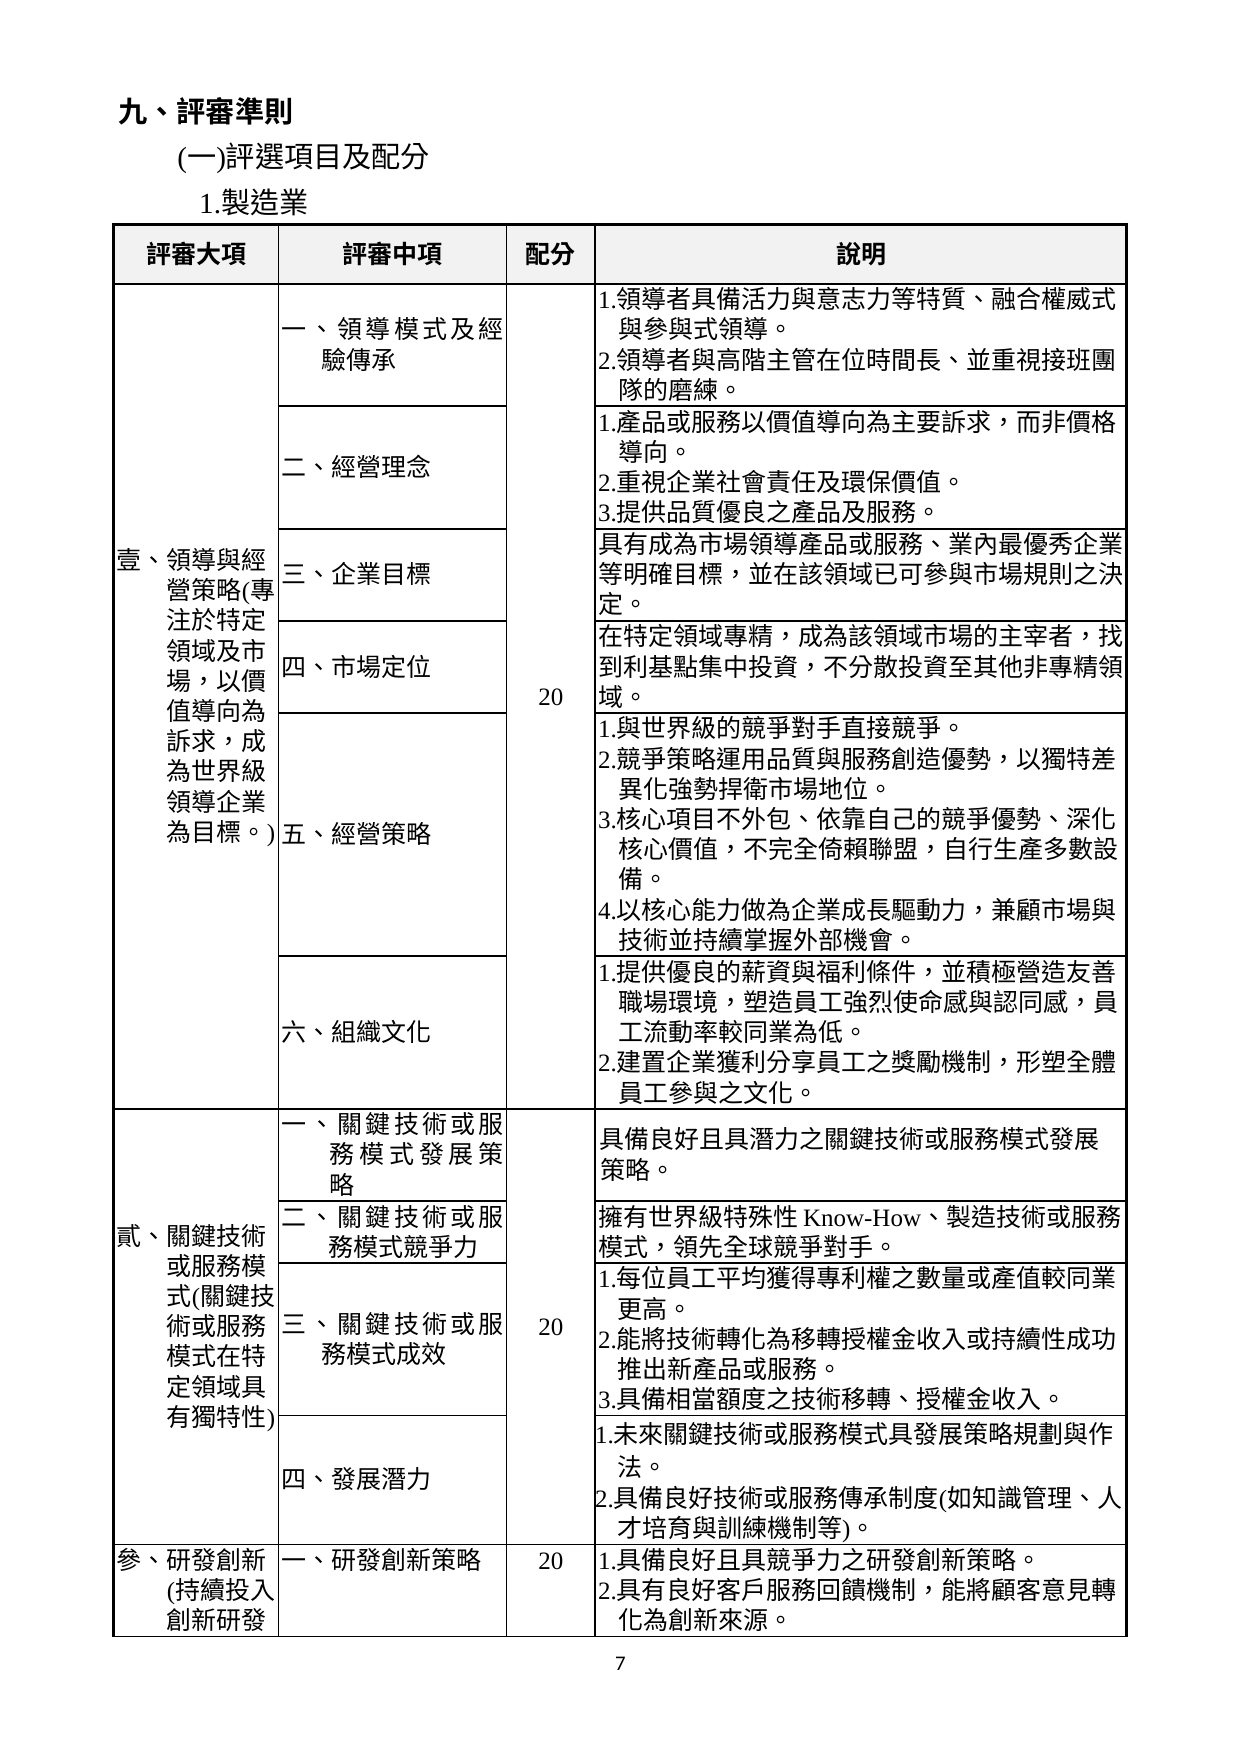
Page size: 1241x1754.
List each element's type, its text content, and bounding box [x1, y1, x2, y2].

table_cell 具有成為市場領導產品或服務、業內最優秀企業等明確目標，並在該領域已可參與市場規則之決定。 [596, 530, 1125, 620]
table_cell 六、組織文化 [279, 957, 506, 1108]
table_cell 1.每位員工平均獲得專利權之數量或產值較同業更高。 2.能將技術轉化為移轉授權金收入或持續性成功推出新產品或服務。 3.具備相當額度之技術移轉、授權金收入。 [596, 1264, 1125, 1415]
table_cell 擁有世界級特殊性Know-How、製造技術或服務模式，領先全球競爭對手。 [596, 1202, 1125, 1262]
table_cell 三、關鍵技術或服務模式成效 [279, 1264, 506, 1415]
table_cell 二、關鍵技術或服務模式競爭力 [279, 1202, 506, 1262]
table_cell 1.產品或服務以價值導向為主要訴求，而非價格導向。 2.重視企業社會責任及環保價值。 3.提供品質優良之產品及服務。 [596, 407, 1125, 528]
text 九、評審準則 [118, 89, 1122, 131]
text 1.製造業 [177, 177, 1122, 223]
table_cell 一、關鍵技術或服務模式發展策略 [279, 1110, 506, 1200]
table_cell 參、研發創新 (持續投入創新研發 [115, 1545, 278, 1636]
table_cell 1.領導者具備活力與意志力等特質、融合權威式與參與式領導。 2.領導者與高階主管在位時間長、並重視接班團隊的磨練。 [596, 285, 1125, 405]
table_cell 一、領導模式及經驗傳承 [279, 285, 506, 405]
table_cell 貳、關鍵技術或服務模式(關鍵技術或服務模式在特定領域具有獨特性) [115, 1110, 278, 1543]
text (一)評選項目及配分 [177, 131, 1122, 177]
table_cell 壹、領導與經營策略(專注於特定領域及市場，以價值導向為訴求，成為世界級領導企業為目標。) [115, 285, 278, 1108]
table_cell 二、經營理念 [279, 407, 506, 528]
table_cell 1.未來關鍵技術或服務模式具發展策略規劃與作法。 2.具備良好技術或服務傳承制度(如知識管理、人才培育與訓練機制等)。 [596, 1416, 1125, 1543]
table_cell 20 [507, 1110, 594, 1543]
table_header 評審中項 [279, 226, 506, 283]
table_cell 在特定領域專精，成為該領域市場的主宰者，找到利基點集中投資，不分散投資至其他非專精領域。 [596, 622, 1125, 712]
table_cell 四、市場定位 [279, 622, 506, 712]
table_cell 四、發展潛力 [279, 1416, 506, 1543]
table_cell 五、經營策略 [279, 714, 506, 955]
table_cell 1.具備良好且具競爭力之研發創新策略。 2.具有良好客戶服務回饋機制，能將顧客意見轉化為創新來源。 [596, 1545, 1125, 1636]
table_header 配分 [507, 226, 594, 283]
table_cell 20 [507, 1545, 594, 1636]
table_cell 具備良好且具潛力之關鍵技術或服務模式發展策略。 [596, 1110, 1125, 1200]
table_header 評審大項 [115, 226, 278, 283]
table_cell 1.提供優良的薪資與福利條件，並積極營造友善職場環境，塑造員工強烈使命感與認同感，員工流動率較同業為低。 2.建置企業獲利分享員工之獎勵機制，形塑全體員工參與之文化。 [596, 957, 1125, 1108]
table_cell 三、企業目標 [279, 530, 506, 620]
table_cell 1.與世界級的競爭對手直接競爭。 2.競爭策略運用品質與服務創造優勢，以獨特差異化強勢捍衛市場地位。 3.核心項目不外包、依靠自己的競爭優勢、深化核心價值，不完全倚賴聯盟，自行生產多數設備。 4.以核心能力做為企業成長驅動力，兼顧市場與技術並持續掌握外部機會。 [596, 714, 1125, 955]
table_cell 一、研發創新策略 [279, 1545, 506, 1636]
table_cell 20 [507, 285, 594, 1108]
table_header 說明 [596, 226, 1125, 283]
